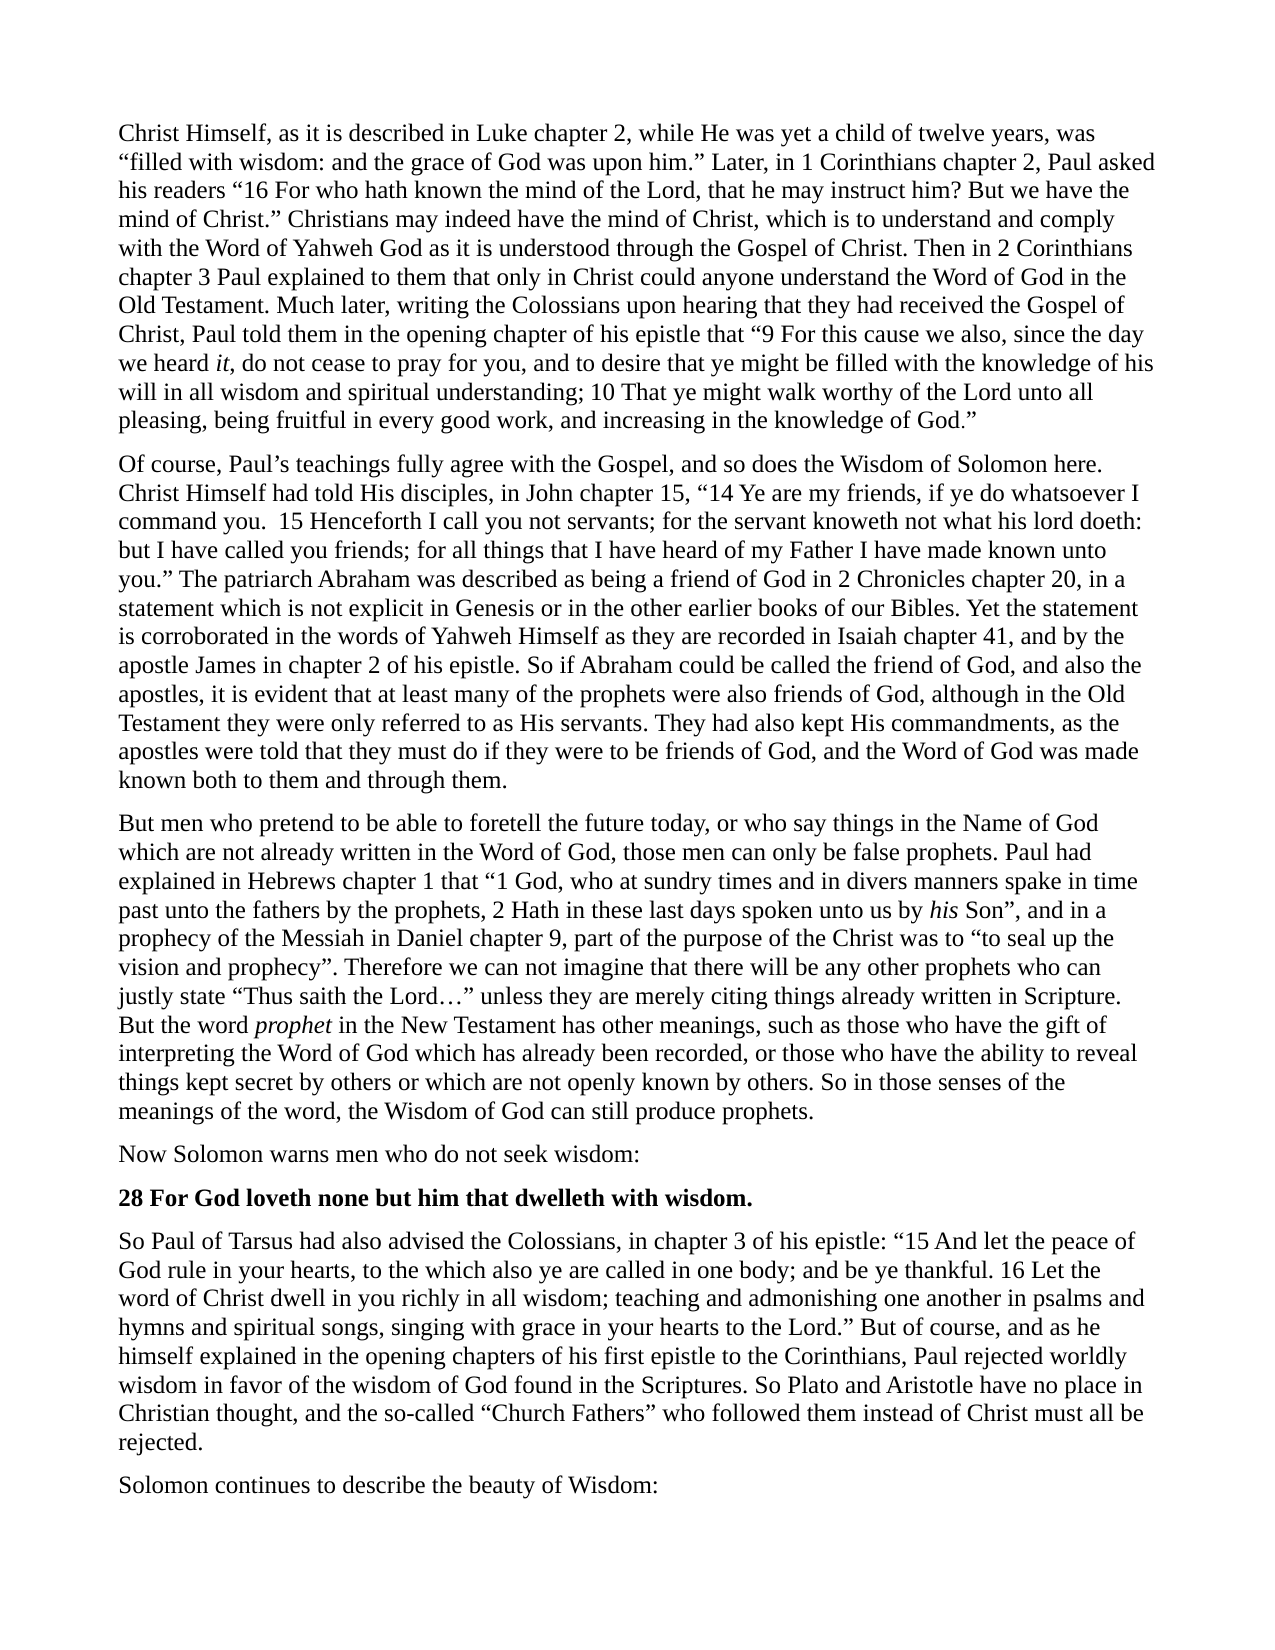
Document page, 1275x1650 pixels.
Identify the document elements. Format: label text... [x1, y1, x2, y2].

text But men who pretend to be able to foretell the future today, or who say things in the Name of God which are not already written in the Word of God, those men can only be false prophets. Paul had explained in Hebrews chapter 1 that “1 God, who at sundry times and in divers manners spake in time past unto the fathers by the prophets, 2 Hath in these last days spoken unto us by his Son”, and in a prophecy of the Messiah in Daniel chapter 9, part of the purpose of the Christ was to “to seal up the vision and prophecy”. Therefore we can not imagine that there will be any other prophets who can justly state “Thus saith the Lord…” unless they are merely citing things already written in Scripture. But the word prophet in the New Testament has other meanings, such as those who have the gift of interpreting the Word of God which has already been recorded, or those who have the ability to reveal things kept secret by others or which are not openly known by others. So in those senses of the meanings of the word, the Wisdom of God can still produce prophets. [118, 808, 1157, 1125]
text Of course, Paul’s teachings fully agree with the Gospel, and so does the Wisdom of Solomon here. Christ Himself had told His disciples, in John chapter 15, “14 Ye are my friends, if ye do whatsoever I command you. 15 Henceforth I call you not servants; for the servant knoweth not what his lord doeth: but I have called you friends; for all things that I have heard of my Father I have made known unto you.” The patriarch Abraham was described as being a friend of God in 2 Chronicles chapter 20, in a statement which is not explicit in Genesis or in the other earlier books of our Bibles. Yet the statement is corroborated in the words of Yahweh Himself as they are recorded in Isaiah chapter 41, and by the apostle James in chapter 2 of his epistle. So if Abraham could be called the friend of God, and also the apostles, it is evident that at least many of the prophets were also friends of God, although in the Old Testament they were only referred to as His servants. They had also kept His commandments, as the apostles were told that they must do if they were to be friends of God, and the Word of God was made known both to them and through them. [118, 449, 1157, 794]
text Solomon continues to describe the beauty of Wisdom: [118, 1471, 1157, 1499]
text Now Solomon warns men who do not seek wisdom: [118, 1139, 1157, 1168]
text So Paul of Tarsus had also advised the Colossians, in chapter 3 of his epistle: “15 And let the peace of God rule in your hearts, to the which also ye are called in one body; and be ye thankful. 16 Let the word of Christ dwell in you richly in all wisdom; teaching and admonishing one another in psalms and hymns and spiritual songs, singing with grace in your hearts to the Lord.” But of course, and as he himself explained in the opening chapters of his first epistle to the Corinthians, Paul rejected worldly wisdom in favor of the wisdom of God found in the Scriptures. So Plato and Aristotle have no place in Christian thought, and the so-called “Church Fathers” who followed them instead of Christ must all be rejected. [118, 1226, 1157, 1456]
text 28 For God loveth none but him that dwelleth with wisdom. [118, 1183, 1157, 1211]
text Christ Himself, as it is described in Luke chapter 2, while He was yet a child of twelve years, was “filled with wisdom: and the grace of God was upon him.” Later, in 1 Corinthians chapter 2, Paul asked his readers “16 For who hath known the mind of the Lord, that he may instruct him? But we have the mind of Christ.” Christians may indeed have the mind of Christ, which is to understand and comply with the Word of Yahweh God as it is understood through the Gospel of Christ. Then in 2 Corinthians chapter 3 Paul explained to them that only in Christ could anyone understand the Word of God in the Old Testament. Much later, writing the Colossians upon hearing that they had received the Gospel of Christ, Paul told them in the opening chapter of his epistle that “9 For this cause we also, since the day we heard it, do not cease to pray for you, and to desire that ye might be filled with the knowledge of his will in all wisdom and spiritual understanding; 10 That ye might walk worthy of the Lord unto all pleasing, being fruitful in every good work, and increasing in the knowledge of God.” [118, 118, 1157, 434]
